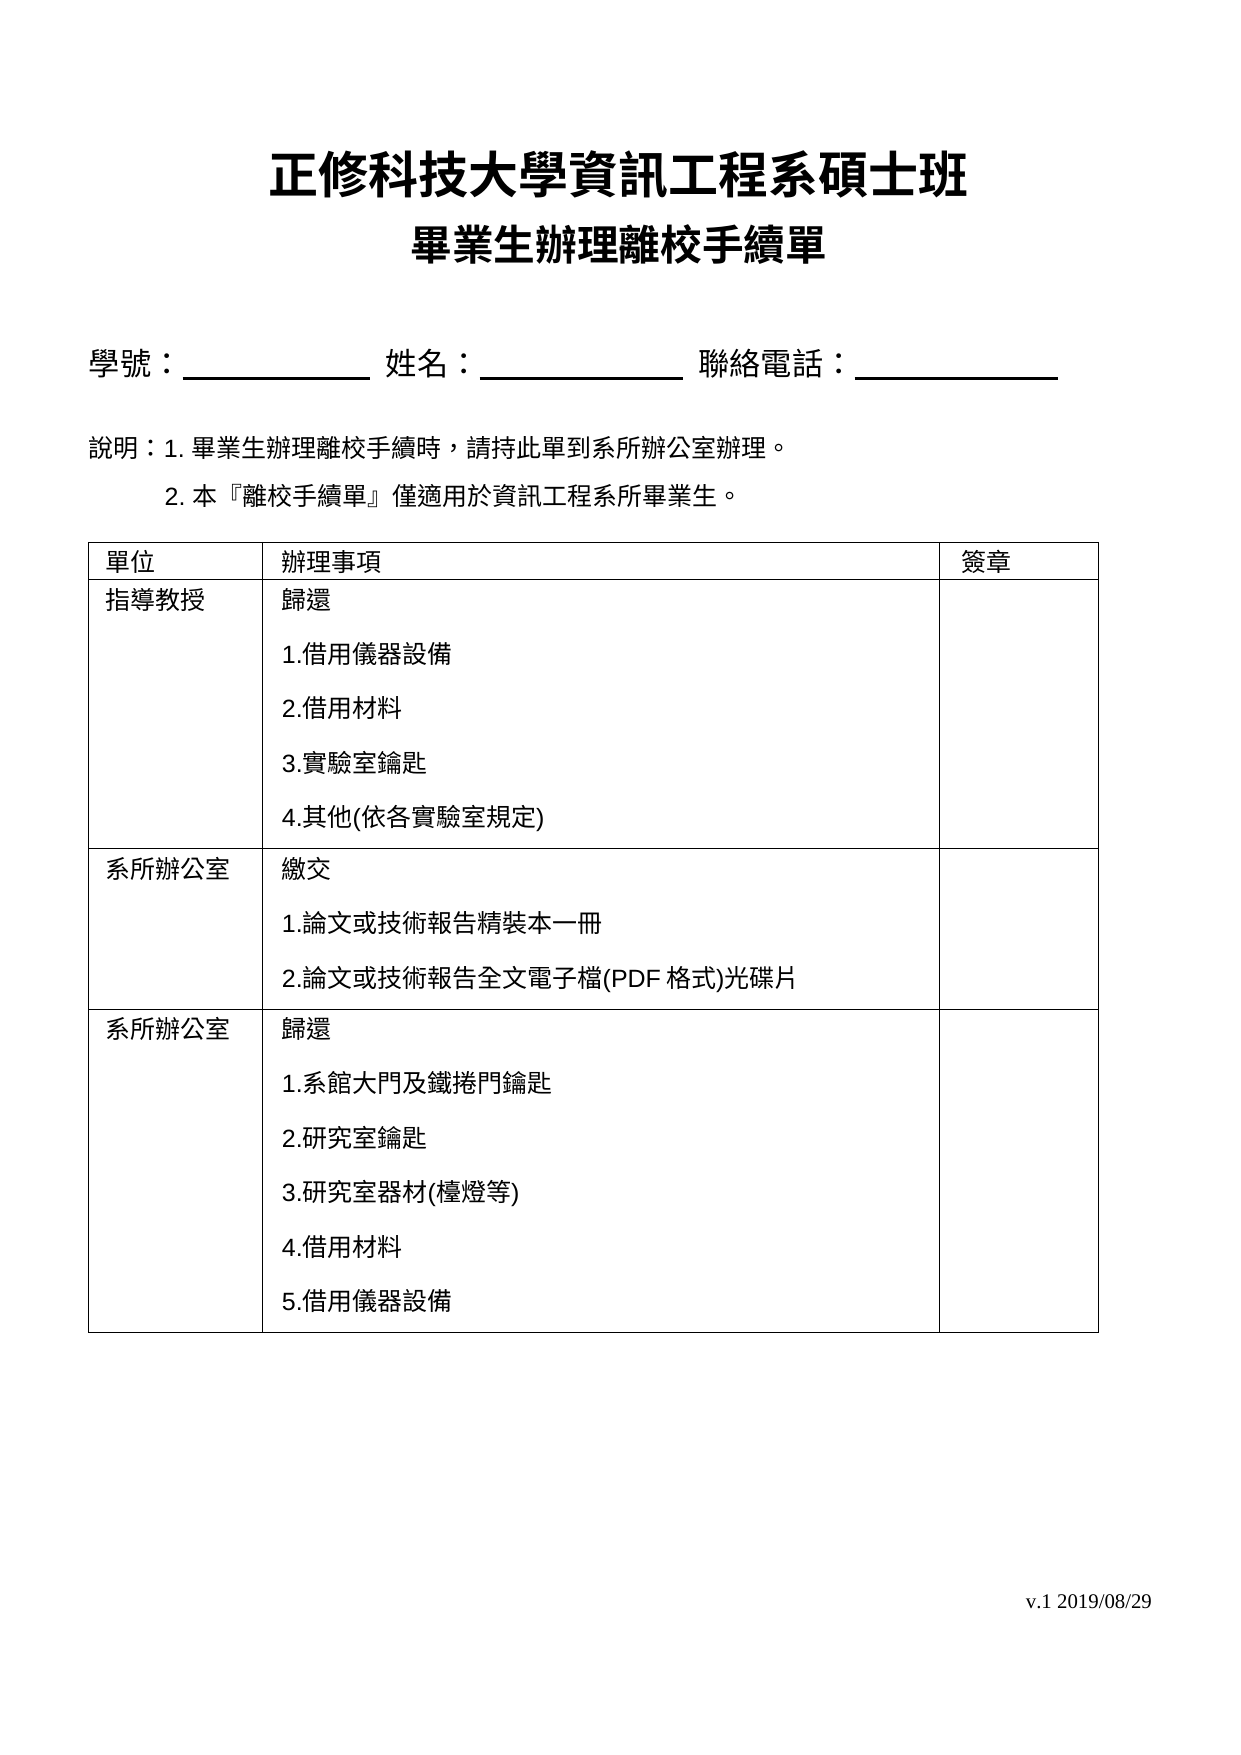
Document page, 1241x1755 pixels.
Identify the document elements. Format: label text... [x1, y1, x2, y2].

table_cell [940, 849, 1098, 1008]
text 畢業生辦理離校手續單 [89, 212, 1148, 272]
table_cell 系所辦公室 [89, 849, 262, 1008]
table_cell [940, 580, 1098, 848]
table_header 辦理事項 [263, 543, 939, 579]
table_cell 系所辦公室 [89, 1010, 262, 1332]
text 正修科技大學資訊工程系碩士班 [89, 135, 1148, 208]
table_header 簽章 [940, 543, 1098, 579]
table_cell 指導教授 [89, 580, 262, 848]
table_cell 歸還 1.系館大門及鐵捲門鑰匙 2.研究室鑰匙 3.研究室器材(檯燈等) 4.借用材料 5.借用儀器設備 [263, 1010, 939, 1332]
table_cell 歸還 1.借用儀器設備 2.借用材料 3.實驗室鑰匙 4.其他(依各實驗室規定) [263, 580, 939, 848]
table_cell 繳交 1.論文或技術報告精裝本一冊 2.論文或技術報告全文電子檔(PDF格式)光碟片 [263, 849, 939, 1008]
text 說明：1. 畢業生辦理離校手續時，請持此單到系所辦公室辦理。 [89, 428, 1152, 464]
text 學號： 姓名： 聯絡電話： [89, 339, 1152, 384]
table_cell [940, 1010, 1098, 1332]
text 2. 本『離校手續單』僅適用於資訊工程系所畢業生。 [164, 477, 1152, 513]
table_header 單位 [89, 543, 262, 579]
